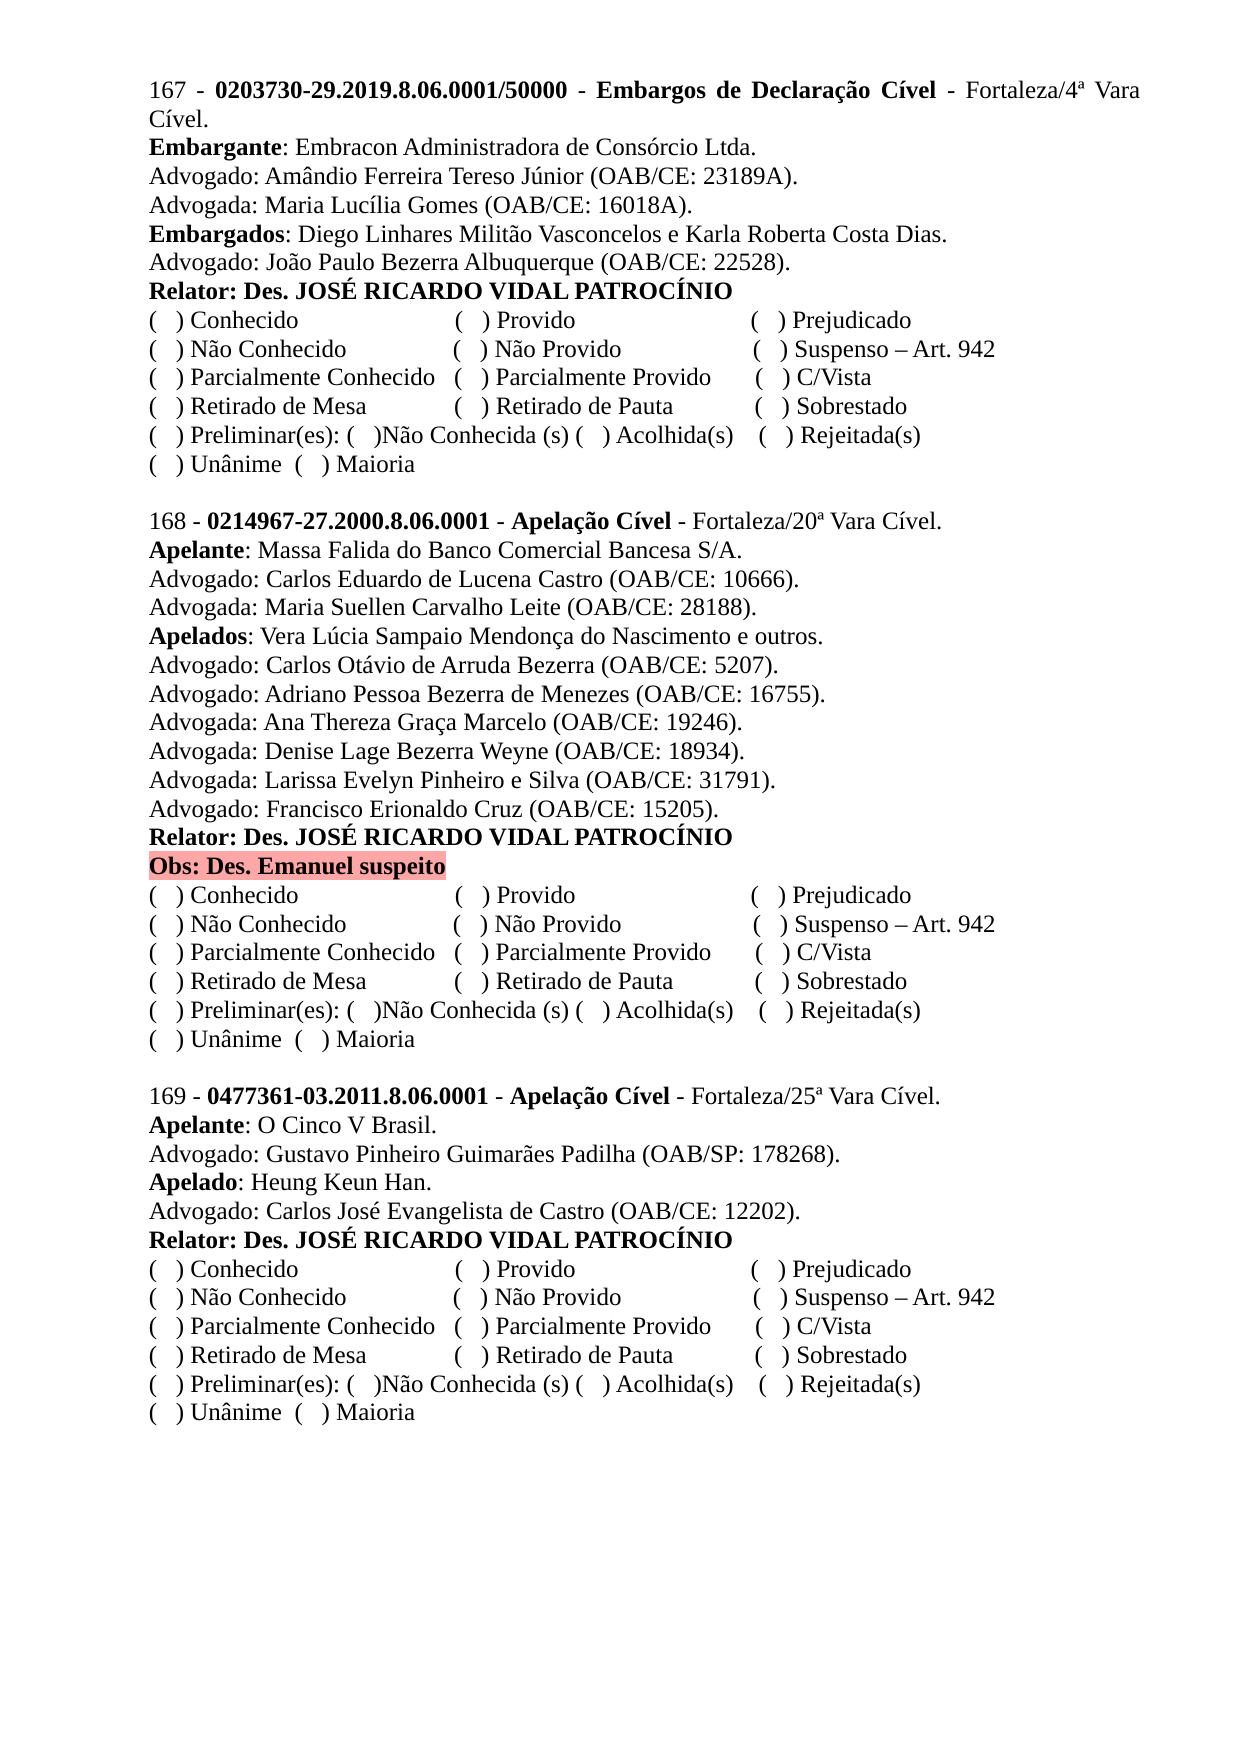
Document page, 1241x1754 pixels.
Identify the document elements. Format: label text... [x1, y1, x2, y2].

text ( ) Preliminar(es): ( )Não Conhecida (s) ( ) Acolhida(s) ( ) Rejeitada(s) [148, 1369, 1158, 1397]
text ( ) Unânime ( ) Maioria [148, 1024, 1158, 1052]
text Advogado: Adriano Pessoa Bezerra de Menezes (OAB/CE: 16755). [148, 679, 1141, 707]
text Advogada: Larissa Evelyn Pinheiro e Silva (OAB/CE: 31791). [148, 765, 1141, 794]
text Advogada: Denise Lage Bezerra Weyne (OAB/CE: 18934). [148, 736, 1141, 765]
text ( ) Não Conhecido ( ) Não Provido ( ) Suspenso – Art. 942 [148, 1282, 1158, 1311]
text ( ) Retirado de Mesa ( ) Retirado de Pauta ( ) Sobrestado [148, 966, 1158, 995]
text ( ) Preliminar(es): ( )Não Conhecida (s) ( ) Acolhida(s) ( ) Rejeitada(s) [148, 420, 1158, 449]
text 168 - 0214967-27.2000.8.06.0001 - Apelação Cível - Fortaleza/20ª Vara Cível. [148, 506, 1141, 535]
text Relator: Des. JOSÉ RICARDO VIDAL PATROCÍNIO [148, 276, 1141, 305]
text ( ) Unânime ( ) Maioria [148, 449, 1158, 477]
text ( ) Parcialmente Conhecido ( ) Parcialmente Provido ( ) C/Vista [148, 362, 1158, 391]
text Apelante: Massa Falida do Banco Comercial Bancesa S/A. [148, 535, 1141, 564]
text Relator: Des. JOSÉ RICARDO VIDAL PATROCÍNIO [148, 1225, 1141, 1254]
text Apelado: Heung Keun Han. [148, 1167, 1141, 1196]
text Obs: Des. Emanuel suspeito [148, 851, 1141, 880]
text ( ) Retirado de Mesa ( ) Retirado de Pauta ( ) Sobrestado [148, 1340, 1158, 1369]
text Advogado: João Paulo Bezerra Albuquerque (OAB/CE: 22528). [148, 247, 1141, 276]
text ( ) Unânime ( ) Maioria [148, 1397, 1158, 1426]
text Apelante: O Cinco V Brasil. [148, 1110, 1141, 1139]
text ( ) Conhecido ( ) Provido ( ) Prejudicado [148, 305, 1141, 334]
text ( ) Retirado de Mesa ( ) Retirado de Pauta ( ) Sobrestado [148, 391, 1158, 420]
text Advogado: Amândio Ferreira Tereso Júnior (OAB/CE: 23189A). [148, 161, 1141, 190]
text Advogada: Ana Thereza Graça Marcelo (OAB/CE: 19246). [148, 707, 1141, 736]
text ( ) Parcialmente Conhecido ( ) Parcialmente Provido ( ) C/Vista [148, 1311, 1158, 1340]
text Advogado: Carlos Eduardo de Lucena Castro (OAB/CE: 10666). [148, 564, 1141, 592]
text Apelados: Vera Lúcia Sampaio Mendonça do Nascimento e outros. [148, 621, 1141, 650]
text Advogado: Carlos Otávio de Arruda Bezerra (OAB/CE: 5207). [148, 650, 1141, 679]
text Advogado: Gustavo Pinheiro Guimarães Padilha (OAB/SP: 178268). [148, 1139, 1141, 1167]
text ( ) Conhecido ( ) Provido ( ) Prejudicado [148, 1254, 1141, 1282]
text ( ) Não Conhecido ( ) Não Provido ( ) Suspenso – Art. 942 [148, 909, 1158, 937]
text Advogada: Maria Lucília Gomes (OAB/CE: 16018A). [148, 190, 1141, 219]
text Advogado: Carlos José Evangelista de Castro (OAB/CE: 12202). [148, 1196, 1141, 1225]
text Advogada: Maria Suellen Carvalho Leite (OAB/CE: 28188). [148, 592, 1141, 621]
text Advogado: Francisco Erionaldo Cruz (OAB/CE: 15205). [148, 794, 1141, 822]
text Embargante: Embracon Administradora de Consórcio Ltda. [148, 132, 1141, 161]
text Embargados: Diego Linhares Militão Vasconcelos e Karla Roberta Costa Dias. [148, 219, 1141, 247]
text ( ) Preliminar(es): ( )Não Conhecida (s) ( ) Acolhida(s) ( ) Rejeitada(s) [148, 995, 1158, 1024]
text ( ) Parcialmente Conhecido ( ) Parcialmente Provido ( ) C/Vista [148, 937, 1158, 966]
text Relator: Des. JOSÉ RICARDO VIDAL PATROCÍNIO [148, 822, 1141, 851]
text ( ) Conhecido ( ) Provido ( ) Prejudicado [148, 880, 1141, 909]
text 169 - 0477361-03.2011.8.06.0001 - Apelação Cível - Fortaleza/25ª Vara Cível. [148, 1081, 1141, 1110]
text 167 - 0203730-29.2019.8.06.0001/50000 - Embargos de Declaração Cível - Fortaleza/4ª Vara Cível. [148, 75, 1141, 132]
text ( ) Não Conhecido ( ) Não Provido ( ) Suspenso – Art. 942 [148, 334, 1158, 362]
